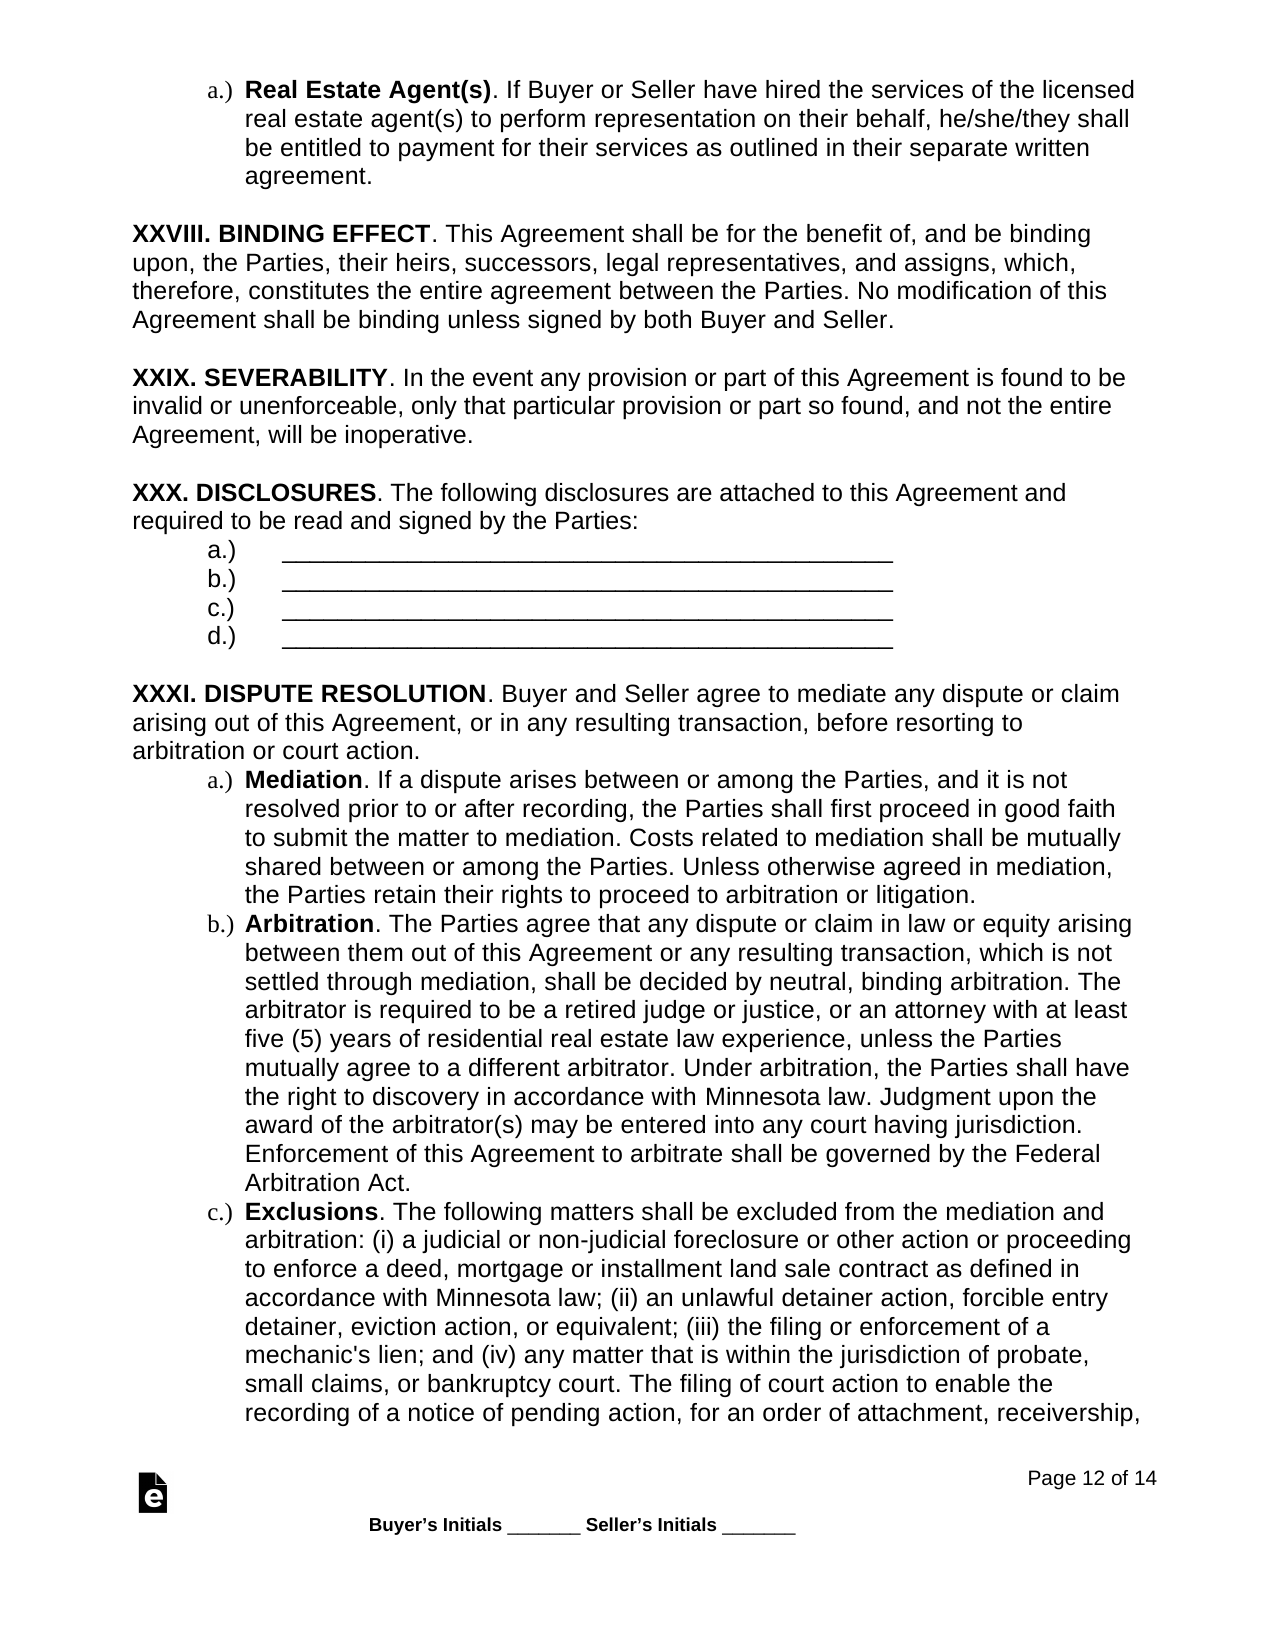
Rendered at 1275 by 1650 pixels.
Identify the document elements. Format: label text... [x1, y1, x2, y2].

text a.) ____________________________________________ [207, 535, 1143, 564]
text d.) ____________________________________________ [207, 621, 1143, 650]
text XXX. DISCLOSURES. The following disclosures are attached to this Agreement and required to be read and signed by the Parties: [132, 478, 1143, 535]
text XXIX. SEVERABILITY. In the event any provision or part of this Agreement is found to be invalid or unenforceable, only that particular provision or part so found, and not the entire Agreement, will be inoperative. [132, 363, 1143, 449]
list Arbitration. The Parties agree that any dispute or claim in law or equity arising between them out of this Agreement or any resulting transaction, which is not settled through mediation, shall be decided by neutral, binding arbitration. The arbitrator is required to be a retired judge or justice, or an attorney with at least five (5) years of residential real estate law experience, unless the Parties mutually agree to a different arbitrator. Under arbitration, the Parties shall have the right to discovery in accordance with Minnesota law. Judgment upon the award of the arbitrator(s) may be entered into any court having jurisdiction. Enforcement of this Agreement to arbitrate shall be governed by the Federal Arbitration Act. [207, 909, 1143, 1197]
text XXXI. DISPUTE RESOLUTION. Buyer and Seller agree to mediate any dispute or claim arising out of this Agreement, or in any resulting transaction, before resorting to arbitration or court action. [132, 679, 1143, 765]
text XXVIII. BINDING EFFECT. This Agreement shall be for the benefit of, and be binding upon, the Parties, their heirs, successors, legal representatives, and assigns, which, therefore, constitutes the entire agreement between the Parties. No modification of this Agreement shall be binding unless signed by both Buyer and Seller. [132, 219, 1143, 334]
text c.) ____________________________________________ [207, 593, 1143, 621]
list Real Estate Agent(s). If Buyer or Seller have hired the services of the licensed real estate agent(s) to perform representation on their behalf, he/she/they shall be entitled to payment for their services as outlined in their separate written agreement. [207, 75, 1143, 190]
text b.) ____________________________________________ [207, 564, 1143, 593]
list Exclusions. The following matters shall be excluded from the mediation and arbitration: (i) a judicial or non-judicial foreclosure or other action or proceeding to enforce a deed, mortgage or installment land sale contract as defined in accordance with Minnesota law; (ii) an unlawful detainer action, forcible entry detainer, eviction action, or equivalent; (iii) the filing or enforcement of a mechanic's lien; and (iv) any matter that is within the jurisdiction of probate, small claims, or bankruptcy court. The filing of court action to enable the recording of a notice of pending action, for an order of attachment, receivership, [207, 1197, 1143, 1427]
list Mediation. If a dispute arises between or among the Parties, and it is not resolved prior to or after recording, the Parties shall first proceed in good faith to submit the matter to mediation. Costs related to mediation shall be mutually shared between or among the Parties. Unless otherwise agreed in mediation, the Parties retain their rights to proceed to arbitration or litigation. [207, 765, 1143, 909]
